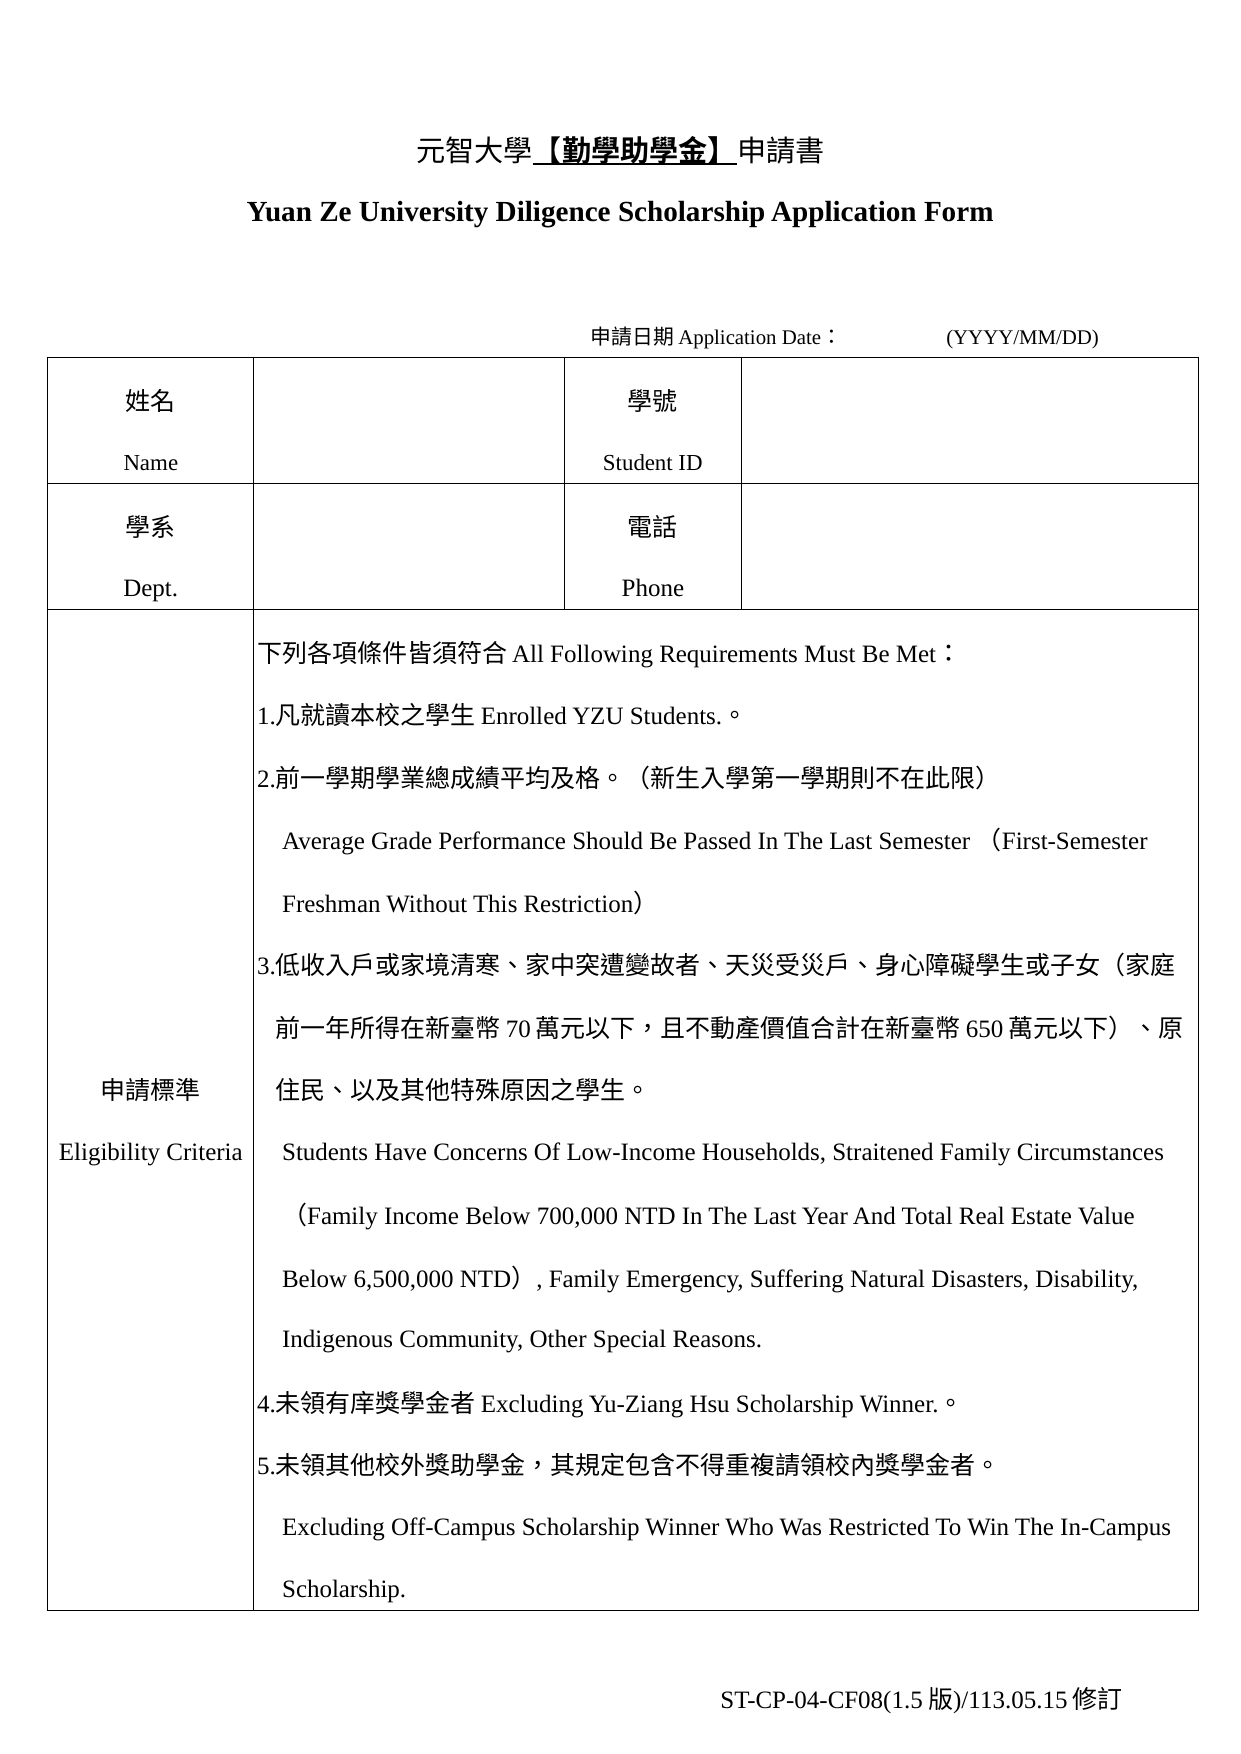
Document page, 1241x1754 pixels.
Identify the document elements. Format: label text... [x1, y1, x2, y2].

table_header [254, 358, 564, 483]
text Yuan Ze University Diligence Scholarship Application Form [118, 169, 1122, 232]
table_header 學號 Student ID [565, 358, 741, 483]
table_header 姓名 Name [48, 358, 253, 483]
table_cell [742, 484, 1198, 609]
table_cell 申請標準 Eligibility Criteria [48, 610, 253, 1610]
table_cell 下列各項條件皆須符合All Following Requirements Must Be Met： 1.凡就讀本校之學生Enrolled YZU Students.。 2.前一學期學業總成績平均及格。（新生入學第一學期則不在此限） Average Grade Performance Should Be Passed In The Last Semester （First-Semester Freshman Without This Restriction） 3.低收入戶或家境清寒、家中突遭變故者、天災受災戶、身心障礙學生或子女（家庭前一年所得在新臺幣70萬元以下，且不動產價值合計在新臺幣650萬元以下）、原住民、以及其他特殊原因之學生。 Students Have Concerns Of Low-Income Households, Straitened Family Circumstances （Family Income Below 700,000 NTD In The Last Year And Total Real Estate Value Below 6,500,000 NTD）, Family Emergency, Suffering Natural Disasters, Disability, Indigenous Community, Other Special Reasons. 4.未領有庠獎學金者Excluding Yu-Ziang Hsu Scholarship Winner.。 5.未領其他校外獎助學金，其規定包含不得重複請領校內獎學金者。 Excluding Off-Campus Scholarship Winner Who Was Restricted To Win The In-Campus Scholarship. [254, 610, 1198, 1610]
table_header [742, 358, 1198, 483]
text 元智大學【勤學助學金】申請書 [118, 107, 1122, 169]
table_cell 學系 Dept. [48, 484, 253, 609]
table_cell 電話 Phone [565, 484, 741, 609]
table_cell [254, 484, 564, 609]
text 申請日期Application Date： (YYYY/MM/DD) [591, 294, 1122, 357]
